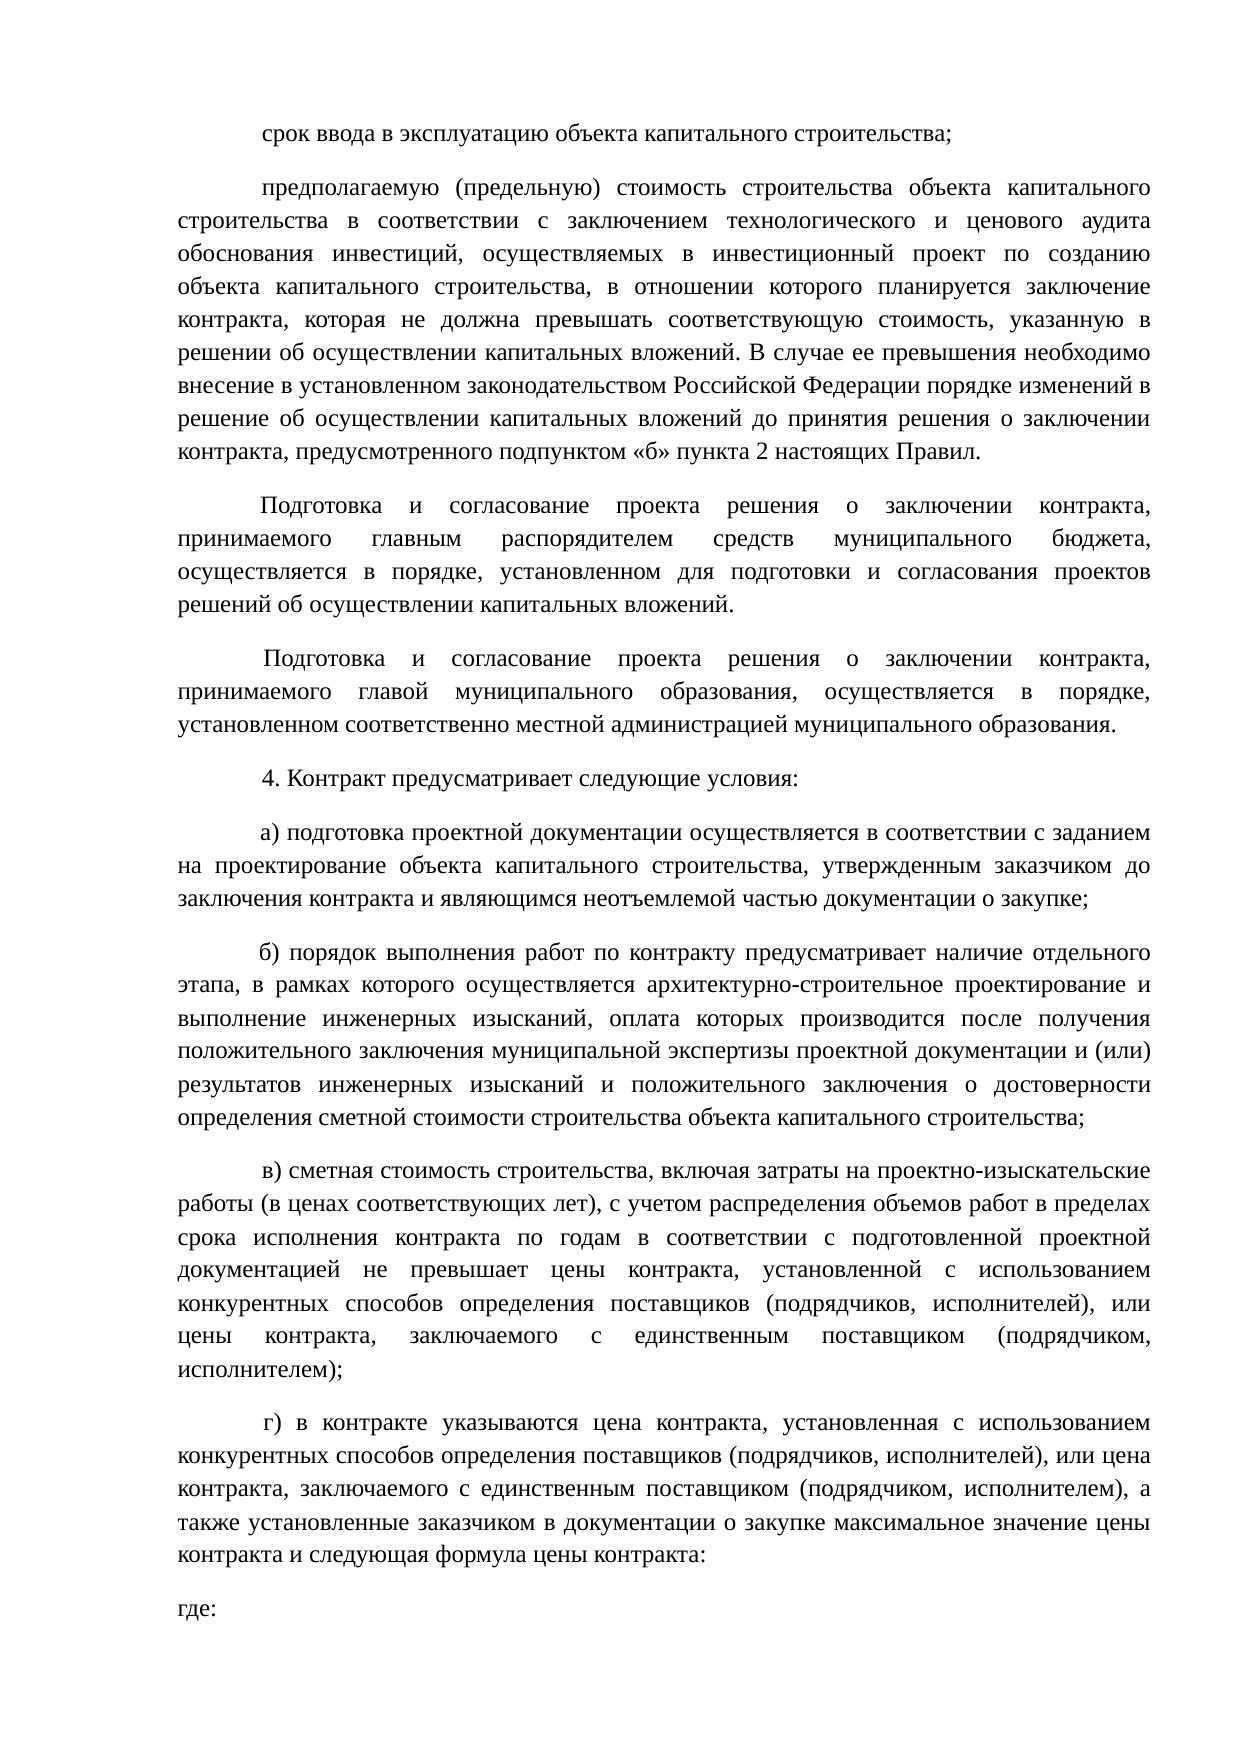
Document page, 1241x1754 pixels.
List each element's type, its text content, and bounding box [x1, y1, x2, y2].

text где: [177, 1593, 1152, 1622]
text в) сметная стоимость строительства, включая затраты на проектно-изыскательские работы (в ценах соответствующих лет), с учетом распределения объемов работ в пределах срока исполнения контракта по годам в соответствии с подготовленной проектной документацией не превышает цены контракта, установленной с использованием конкурентных способов определения поставщиков (подрядчиков, исполнителей), или цены контракта, заключаемого с единственным поставщиком (подрядчиком, исполнителем); [177, 1156, 1152, 1382]
text срок ввода в эксплуатацию объекта капитального строительства; [177, 118, 1152, 147]
text Подготовка и согласование проекта решения о заключении контракта, принимаемого главным распорядителем средств муниципального бюджета, осуществляется в порядке, установленном для подготовки и согласования проектов решений об осуществлении капитальных вложений. [177, 490, 1152, 618]
text а) подготовка проектной документации осуществляется в соответствии с заданием на проектирование объекта капитального строительства, утвержденным заказчиком до заключения контракта и являющимся неотъемлемой частью документации о закупке; [177, 817, 1152, 911]
text Подготовка и согласование проекта решения о заключении контракта, принимаемого главой муниципального образования, осуществляется в порядке, установленном соответственно местной администрацией муниципального образования. [177, 643, 1152, 738]
text б) порядок выполнения работ по контракту предусматривает наличие отдельного этапа, в рамках которого осуществляется архитектурно-строительное проектирование и выполнение инженерных изысканий, оплата которых производится после получения положительного заключения муниципальной экспертизы проектной документации и (или) результатов инженерных изысканий и положительного заключения о достоверности определения сметной стоимости строительства объекта капитального строительства; [177, 937, 1152, 1130]
text г) в контракте указываются цена контракта, установленная с использованием конкурентных способов определения поставщиков (подрядчиков, исполнителей), или цена контракта, заключаемого с единственным поставщиком (подрядчиком, исполнителем), а также установленные заказчиком в документации о закупке максимальное значение цены контракта и следующая формула цены контракта: [177, 1407, 1152, 1568]
text 4. Контракт предусматривает следующие условия: [177, 763, 1152, 792]
text предполагаемую (предельную) стоимость строительства объекта капитального строительства в соответствии с заключением технологического и ценового аудита обоснования инвестиций, осуществляемых в инвестиционный проект по созданию объекта капитального строительства, в отношении которого планируется заключение контракта, которая не должна превышать соответствующую стоимость, указанную в решении об осуществлении капитальных вложений. В случае ее превышения необходимо внесение в установленном законодательством Российской Федерации порядке изменений в решение об осуществлении капитальных вложений до принятия решения о заключении контракта, предусмотренного подпунктом «б» пункта 2 настоящих Правил. [177, 172, 1152, 465]
